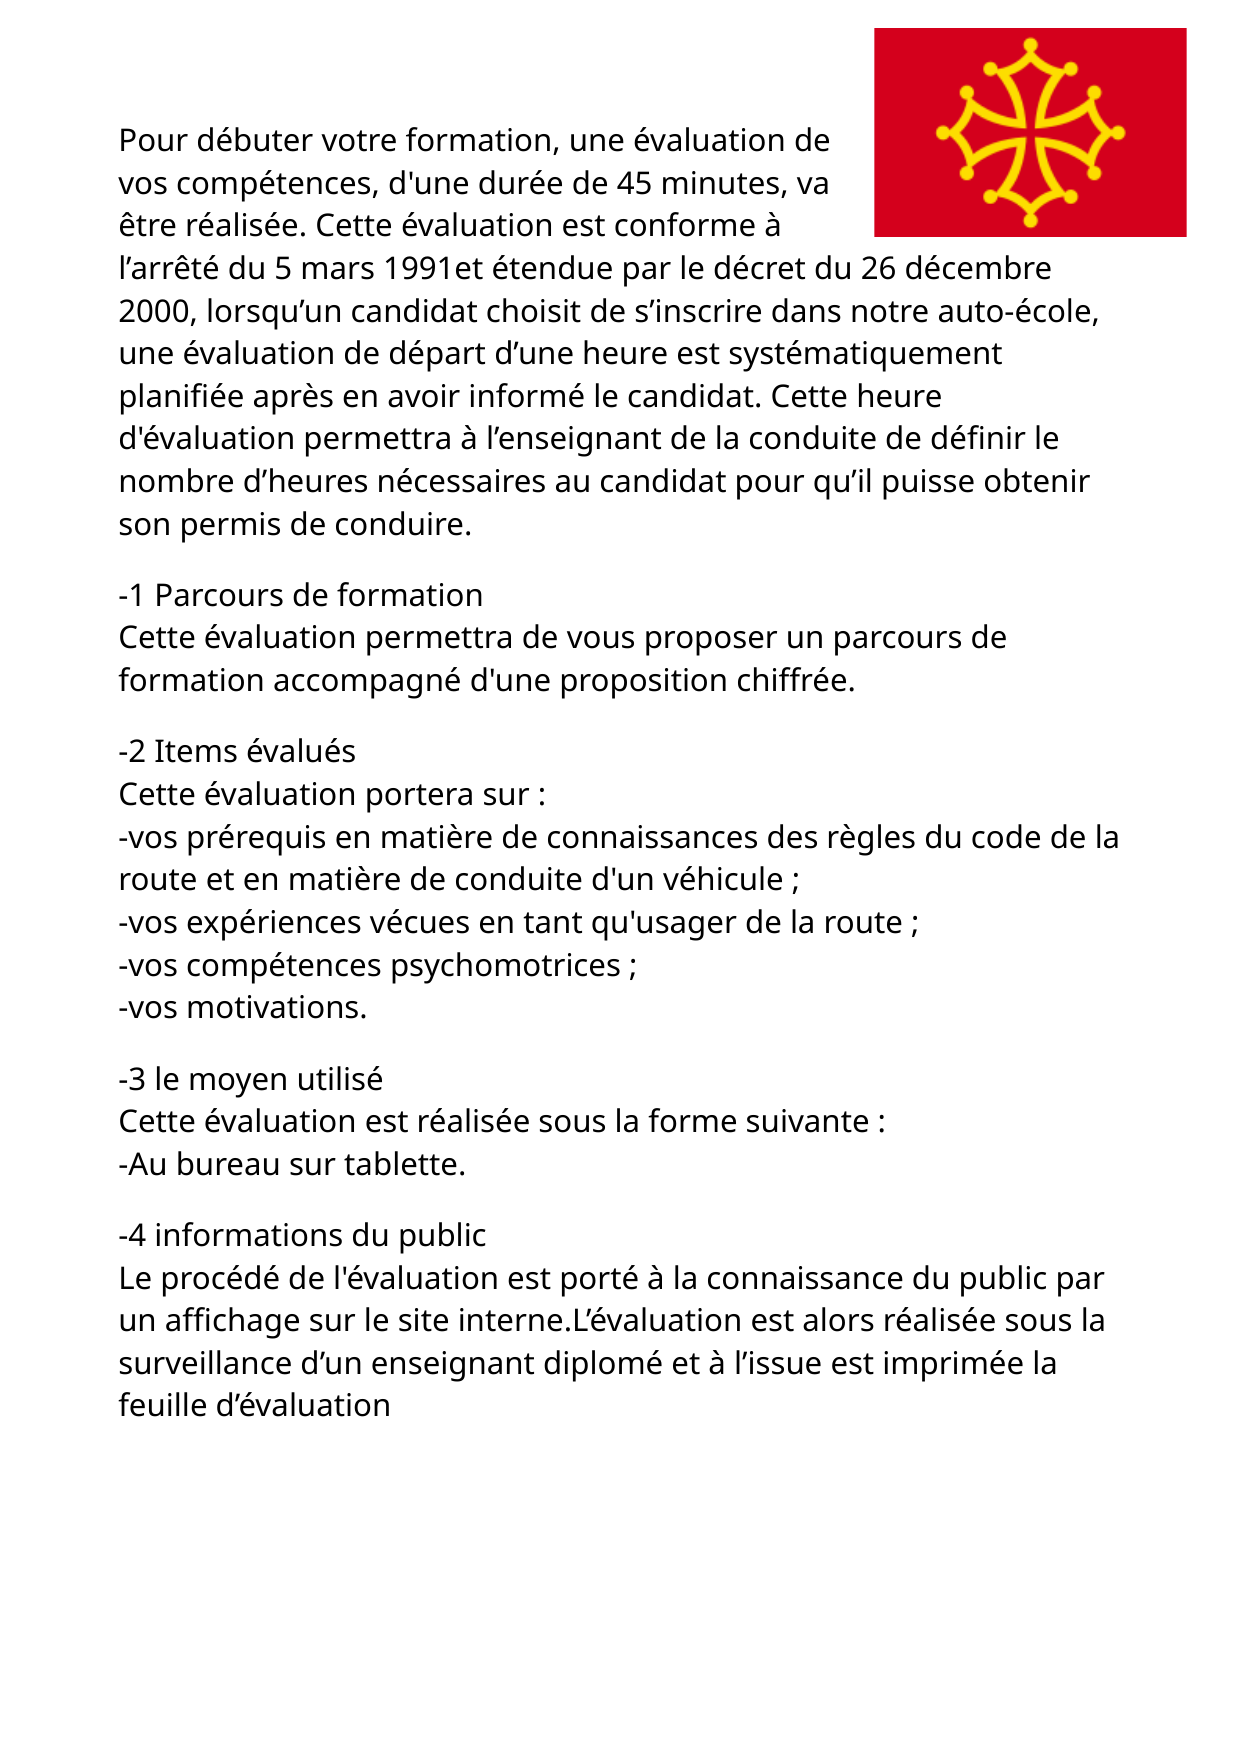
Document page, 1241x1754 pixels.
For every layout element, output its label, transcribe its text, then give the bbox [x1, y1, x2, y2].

text -vos motivations. [118, 985, 1122, 1028]
text -vos prérequis en matière de connaissances des règles du code de la route et en matière de conduite d'un véhicule ; [118, 815, 1122, 900]
text Pour débuter votre formation, une évaluation de vos compétences, d'une durée de 45 minutes, va être réalisée. Cette évaluation est conforme à l’arrêté du 5 mars 1991et étendue par le décret du 26 décembre 2000, lorsqu’un candidat choisit de s’inscrire dans notre auto-école, une évaluation de départ d’une heure est systématiquement planifiée après en avoir informé le candidat. Cette heure d'évaluation permettra à l’enseignant de la conduite de définir le nombre d’heures nécessaires au candidat pour qu’il puisse obtenir son permis de conduire. [118, 118, 1122, 544]
text -Au bureau sur tablette. [118, 1142, 1122, 1184]
text -1 Parcours de formation [118, 573, 1122, 616]
text -2 Items évalués [118, 729, 1122, 772]
text Cette évaluation portera sur : [118, 772, 1122, 815]
text -3 le moyen utilisé [118, 1056, 1122, 1099]
text Cette évaluation est réalisée sous la forme suivante : [118, 1099, 1122, 1142]
text -vos compétences psychomotrices ; [118, 942, 1122, 985]
text -4 informations du public [118, 1213, 1122, 1256]
picture [874, 28, 1187, 237]
text Le procédé de l'évaluation est porté à la connaissance du public par un affichage sur le site interne.L’évaluation est alors réalisée sous la surveillance d’un enseignant diplomé et à l’issue est imprimée la feuille d’évaluation [118, 1256, 1122, 1426]
text Cette évaluation permettra de vous proposer un parcours de formation accompagné d'une proposition chiffrée. [118, 616, 1122, 701]
text -vos expériences vécues en tant qu'usager de la route ; [118, 900, 1122, 942]
